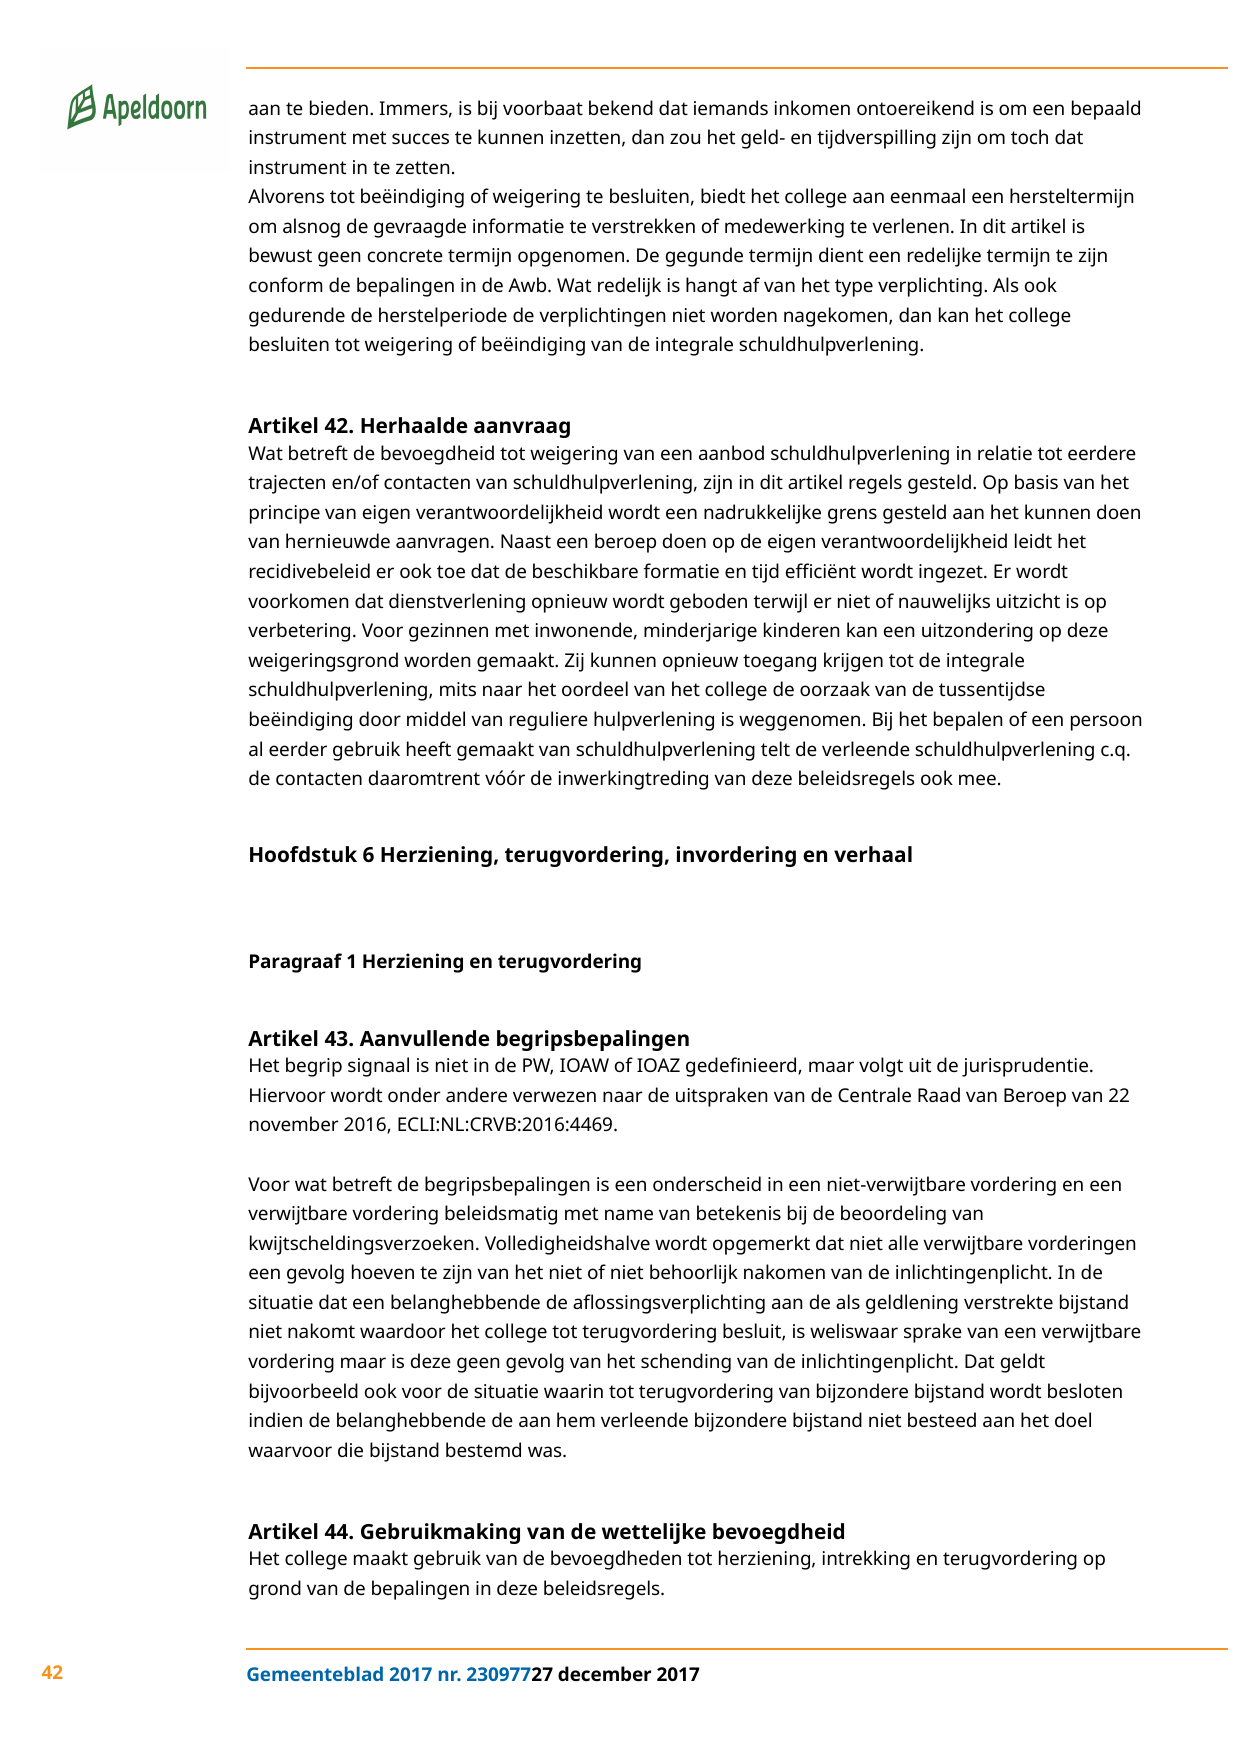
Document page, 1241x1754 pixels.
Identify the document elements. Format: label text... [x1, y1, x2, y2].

text Voor wat betreft de begripsbepalingen is een onderscheid in een niet-verwijtbare vordering en een verwijtbare vordering beleidsmatig met name van betekenis bij de beoordeling van kwijtscheldingsverzoeken. Volledigheidshalve wordt opgemerkt dat niet alle verwijtbare vorderingen een gevolg hoeven te zijn van het niet of niet behoorlijk nakomen van de inlichtingenplicht. In de situatie dat een belanghebbende de aflossingsverplichting aan de als geldlening verstrekte bijstand niet nakomt waardoor het college tot terugvordering besluit, is weliswaar sprake van een verwijtbare vordering maar is deze geen gevolg van het schending van de inlichtingenplicht. Dat geldt bijvoorbeeld ook voor de situatie waarin tot terugvordering van bijzondere bijstand wordt besloten indien de belanghebbende de aan hem verleende bijzondere bijstand niet besteed aan het doel waarvoor die bijstand bestemd was. [248, 1171, 1152, 1463]
text Alvorens tot beëindiging of weigering te besluiten, biedt het college aan eenmaal een hersteltermijn om alsnog de gevraagde informatie te verstrekken of medewerking te verlenen. In dit artikel is bewust geen concrete termijn opgenomen. De gegunde termijn dient een redelijke termijn te zijn conform de bepalingen in de Awb. Wat redelijk is hangt af van het type verplichting. Als ook gedurende de herstelperiode de verplichtingen niet worden nagekomen, dan kan het college besluiten tot weigering of beëindiging van de integrale schuldhulpverlening. [248, 183, 1152, 357]
text Hoofdstuk 6 Herziening, terugvordering, invordering en verhaal [248, 841, 1152, 869]
picture [41, 47, 231, 172]
text Artikel 42. Herhaalde aanvraag [248, 411, 1152, 440]
text Artikel 44. Gebruikmaking van de wettelijke bevoegdheid [248, 1517, 1152, 1545]
text Artikel 43. Aanvullende begripsbepalingen [248, 1024, 1152, 1052]
text Paragraaf 1 Herziening en terugvordering [248, 948, 1152, 973]
text Het begrip signaal is niet in de PW, IOAW of IOAZ gedefinieerd, maar volgt uit de jurisprudentie. Hiervoor wordt onder andere verwezen naar de uitspraken van de Centrale Raad van Beroep van 22 november 2016, ECLI:NL:CRVB:2016:4469. [248, 1052, 1152, 1137]
text Het college maakt gebruik van de bevoegdheden tot herziening, intrekking en terugvordering op grond van de bepalingen in deze beleidsregels. [248, 1545, 1152, 1601]
text aan te bieden. Immers, is bij voorbaat bekend dat iemands inkomen ontoereikend is om een bepaald instrument met succes te kunnen inzetten, dan zou het geld- en tijdverspilling zijn om toch dat instrument in te zetten. [248, 95, 1152, 180]
text Wat betreft de bevoegdheid tot weigering van een aanbod schuldhulpverlening in relatie tot eerdere trajecten en/of contacten van schuldhulpverlening, zijn in dit artikel regels gesteld. Op basis van het principe van eigen verantwoordelijkheid wordt een nadrukkelijke grens gesteld aan het kunnen doen van hernieuwde aanvragen. Naast een beroep doen op de eigen verantwoordelijkheid leidt het recidivebeleid er ook toe dat de beschikbare formatie en tijd efficiënt wordt ingezet. Er wordt voorkomen dat dienstverlening opnieuw wordt geboden terwijl er niet of nauwelijks uitzicht is op verbetering. Voor gezinnen met inwonende, minderjarige kinderen kan een uitzondering op deze weigeringsgrond worden gemaakt. Zij kunnen opnieuw toegang krijgen tot de integrale schuldhulpverlening, mits naar het oordeel van het college de oorzaak van de tussentijdse beëindiging door middel van reguliere hulpverlening is weggenomen. Bij het bepalen of een persoon al eerder gebruik heeft gemaakt van schuldhulpverlening telt de verleende schuldhulpverlening c.q. de contacten daaromtrent vóór de inwerkingtreding van deze beleidsregels ook mee. [248, 440, 1152, 791]
